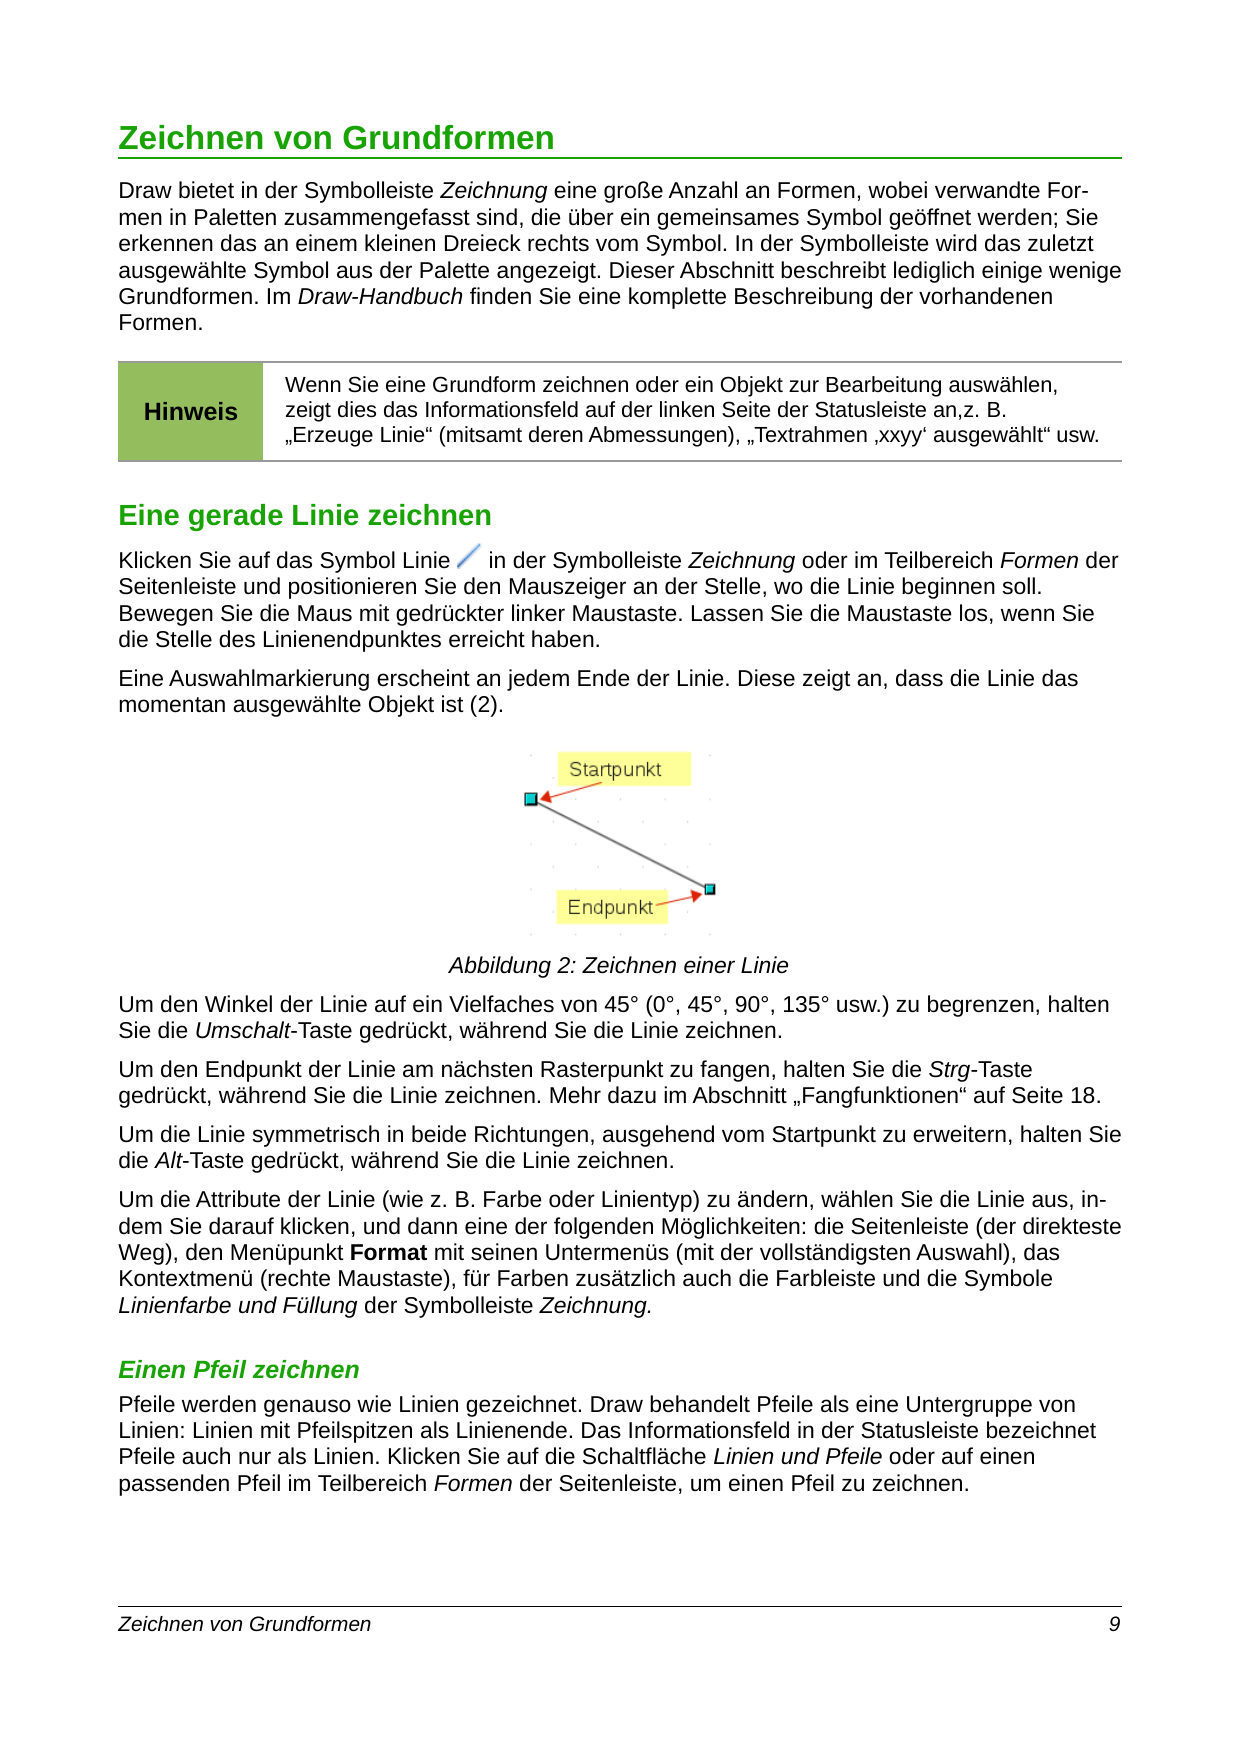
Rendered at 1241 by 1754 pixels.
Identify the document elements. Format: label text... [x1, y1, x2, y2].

text Eine Auswahlmarkierung erscheint an jedem Ende der Linie. Diese zeigt an, dass die Linie das momentan ausgewählte Objekt ist (Abbildung 2). [118, 665, 1122, 718]
text Um den Winkel der Linie auf ein Vielfaches von 45° (0°, 45°, 90°, 135° usw.) zu begrenzen, halten Sie die Umschalt-Taste gedrückt, während Sie die Linie zeichnen. [118, 991, 1122, 1043]
subtitle Einen Pfeil zeichnen [118, 1356, 1122, 1384]
text Abbildung 2: Zeichnen einer Linie [449, 952, 791, 978]
text Draw bietet in der Symbolleiste Zeichnung eine große Anzahl an Formen, wobei verwandte For­men in Paletten zusammengefasst sind, die über ein gemeinsames Symbol geöffnet werden; Sie erkennen das an einem kleinen Dreieck rechts vom Symbol. In der Symbolleiste wird das zuletzt ausgewählte Symbol aus der Palette angezeigt. Dieser Abschnitt beschreibt lediglich einige wenige Grundformen. Im Draw-Handbuch finden Sie eine komplette Beschreibung der vorhandenen Formen. [118, 177, 1122, 336]
text Um den Endpunkt der Linie am nächsten Rasterpunkt zu fangen, halten Sie die Strg-Taste gedrückt, während Sie die Linie zeichnen. Mehr dazu im Abschnitt „Fangfunktionen“ auf Seite 18. [118, 1056, 1122, 1108]
table_header Wenn Sie eine Grundform zeichnen oder ein Objekt zur Bearbeitung auswählen, zeigt dies das Informationsfeld auf der linken Seite der Statusleiste an,z. B. „Erzeuge Linie“ (mitsamt deren Abmessungen), „Textrahmen ‚xxyy‘ ausgewählt“ usw. [264, 363, 1122, 460]
subtitle Zeichnen von Grundformen [118, 118, 1122, 157]
text Um die Linie symmetrisch in beide Richtungen, ausgehend vom Startpunkt zu erweitern, halten Sie die Alt-Taste gedrückt, während Sie die Linie zeichnen. [118, 1121, 1122, 1174]
text Um die Attribute der Linie (wie z. B. Farbe oder Linientyp) zu ändern, wählen Sie die Linie aus, in­dem Sie darauf klicken, und dann eine der folgenden Möglichkeiten: die Seitenleiste (der direkteste Weg), den Menüpunkt Format mit seinen Untermenüs (mit der vollständigsten Auswahl), das Kontextmenü (rechte Maustaste), für Farben zusätzlich auch die Farbleiste und die Symbole Linienfarbe und Füllung der Symbolleiste Zeichnung. [118, 1186, 1122, 1318]
text Pfeile werden genauso wie Linien gezeichnet. Draw behandelt Pfeile als eine Untergruppe von Linien: Linien mit Pfeilspitzen als Linienende. Das Informationsfeld in der Statusleiste bezeichnet Pfeile auch nur als Linien. Klicken Sie auf die Schaltfläche Linien und Pfeile oder auf einen passenden Pfeil im Teilbereich Formen der Seitenleiste, um einen Pfeil zu zeichnen. [118, 1391, 1122, 1496]
subtitle Eine gerade Linie zeichnen [118, 497, 1122, 531]
text Klicken Sie auf das Symbol Linie in der Symbolleiste Zeichnung oder im Teilbereich Formen der Seitenleiste und positionieren Sie den Mauszeiger an der Stelle, wo die Linie beginnen soll. Bewegen Sie die Maus mit gedrückter linker Maustaste. Lassen Sie die Maustaste los, wenn Sie die Stelle des Linienendpunktes erreicht haben. [118, 543, 1122, 652]
table_header Hinweis [118, 363, 263, 460]
picture [514, 742, 726, 940]
picture [457, 543, 482, 569]
